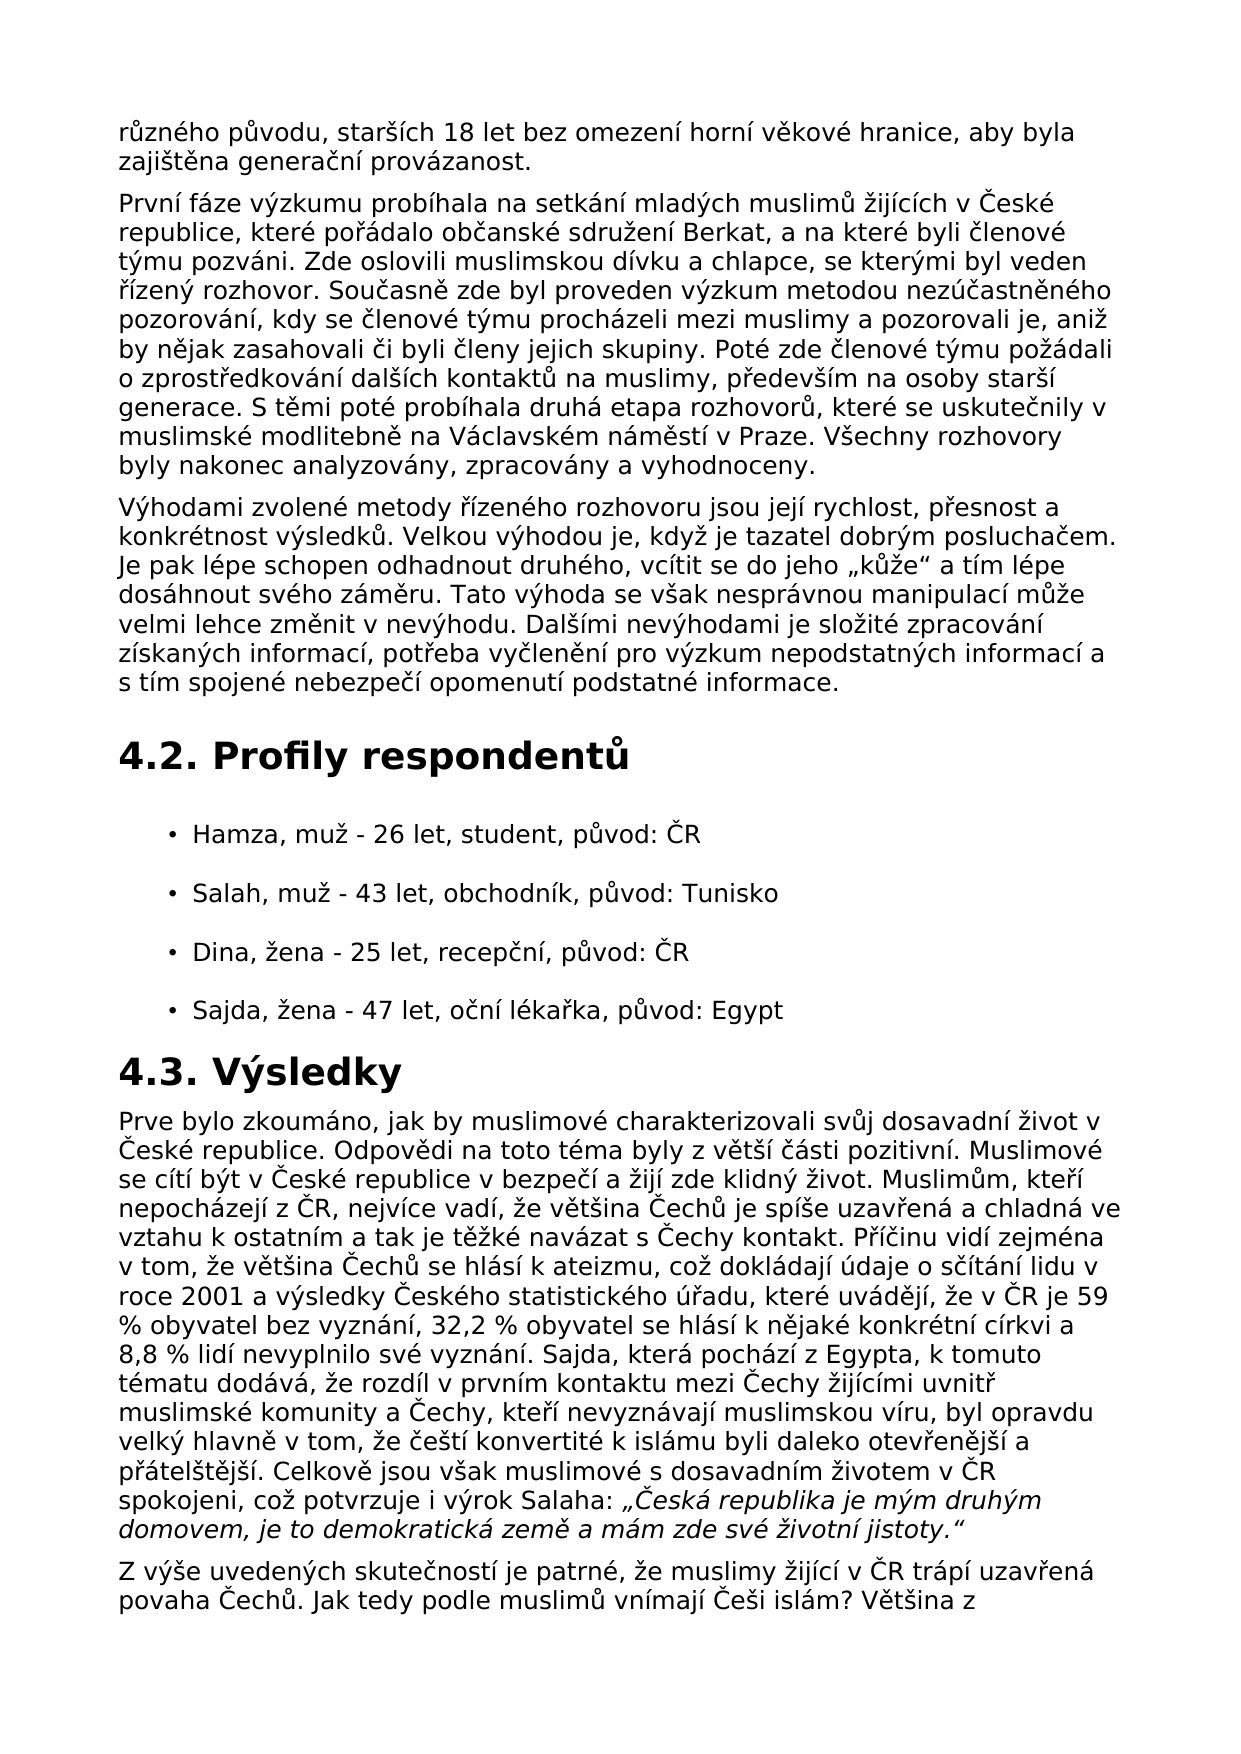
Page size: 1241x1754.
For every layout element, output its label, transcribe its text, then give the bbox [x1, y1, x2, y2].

list Hamza, muž - 26 let, student, původ: ČR [177, 820, 1122, 849]
subtitle 4.3. Výsledky [118, 1051, 1122, 1094]
subtitle 4.2. Profily respondentů [118, 735, 1122, 778]
text První fáze výzkumu probíhala na setkání mladých muslimů žijících v České republice, které pořádalo občanské sdružení Berkat, a na které byli členové týmu pozváni. Zde oslovili muslimskou dívku a chlapce, se kterými byl veden řízený rozhovor. Současně zde byl proveden výzkum metodou nezúčastněného pozorování, kdy se členové týmu procházeli mezi muslimy a pozorovali je, aniž by nějak zasahovali či byli členy jejich skupiny. Poté zde členové týmu požádali o zprostředkování dalších kontaktů na muslimy, především na osoby starší generace. S těmi poté probíhala druhá etapa rozhovorů, které se uskutečnily v muslimské modlitebně na Václavském náměstí v Praze. Všechny rozhovory byly nakonec analyzovány, zpracovány a vyhodnoceny. [118, 189, 1122, 481]
text Z výše uvedených skutečností je patrné, že muslimy žijící v ČR trápí uzavřená povaha Čechů. Jak tedy podle muslimů vnímají Češi islám? Většina z [118, 1557, 1122, 1615]
list Salah, muž - 43 let, obchodník, původ: Tunisko [177, 879, 1122, 908]
list Sajda, žena - 47 let, oční lékařka, původ: Egypt [177, 996, 1122, 1026]
text různého původu, starších 18 let bez omezení horní věkové hranice, aby byla zajištěna generační provázanost. [118, 118, 1122, 176]
text Výhodami zvolené metody řízeného rozhovoru jsou její rychlost, přesnost a konkrétnost výsledků. Velkou výhodou je, když je tazatel dobrým posluchačem. Je pak lépe schopen odhadnout druhého, vcítit se do jeho „kůže“ a tím lépe dosáhnout svého záměru. Tato výhoda se však nesprávnou manipulací může velmi lehce změnit v nevýhodu. Dalšími nevýhodami je složité zpracování získaných informací, potřeba vyčlenění pro výzkum nepodstatných informací a s tím spojené nebezpečí opomenutí podstatné informace. [118, 493, 1122, 697]
text Prve bylo zkoumáno, jak by muslimové charakterizovali svůj dosavadní život v České republice. Odpovědi na toto téma byly z větší části pozitivní. Muslimové se cítí být v České republice v bezpečí a žijí zde klidný život. Muslimům, kteří nepocházejí z ČR, nejvíce vadí, že většina Čechů je spíše uzavřená a chladná ve vztahu k ostatním a tak je těžké navázat s Čechy kontakt. Příčinu vidí zejména v tom, že většina Čechů se hlásí k ateizmu, což dokládají údaje o sčítání lidu v roce 2001 a výsledky Českého statistického úřadu, které uvádějí, že v ČR je 59 % obyvatel bez vyznání, 32,2 % obyvatel se hlásí k nějaké konkrétní církvi a 8,8 % lidí nevyplnilo své vyznání. Sajda, která pochází z Egypta, k tomuto tématu dodává, že rozdíl v prvním kontaktu mezi Čechy žijícími uvnitř muslimské komunity a Čechy, kteří nevyznávají muslimskou víru, byl opravdu velký hlavně v tom, že čeští konvertité k islámu byli daleko otevřenější a přátelštější. Celkově jsou však muslimové s dosavadním životem v ČR spokojeni, což potvrzuje i výrok Salaha: „Česká republika je mým druhým domovem, je to demokratická země a mám zde své životní jistoty.“ [118, 1107, 1122, 1544]
list Dina, žena - 25 let, recepční, původ: ČR [177, 938, 1122, 967]
